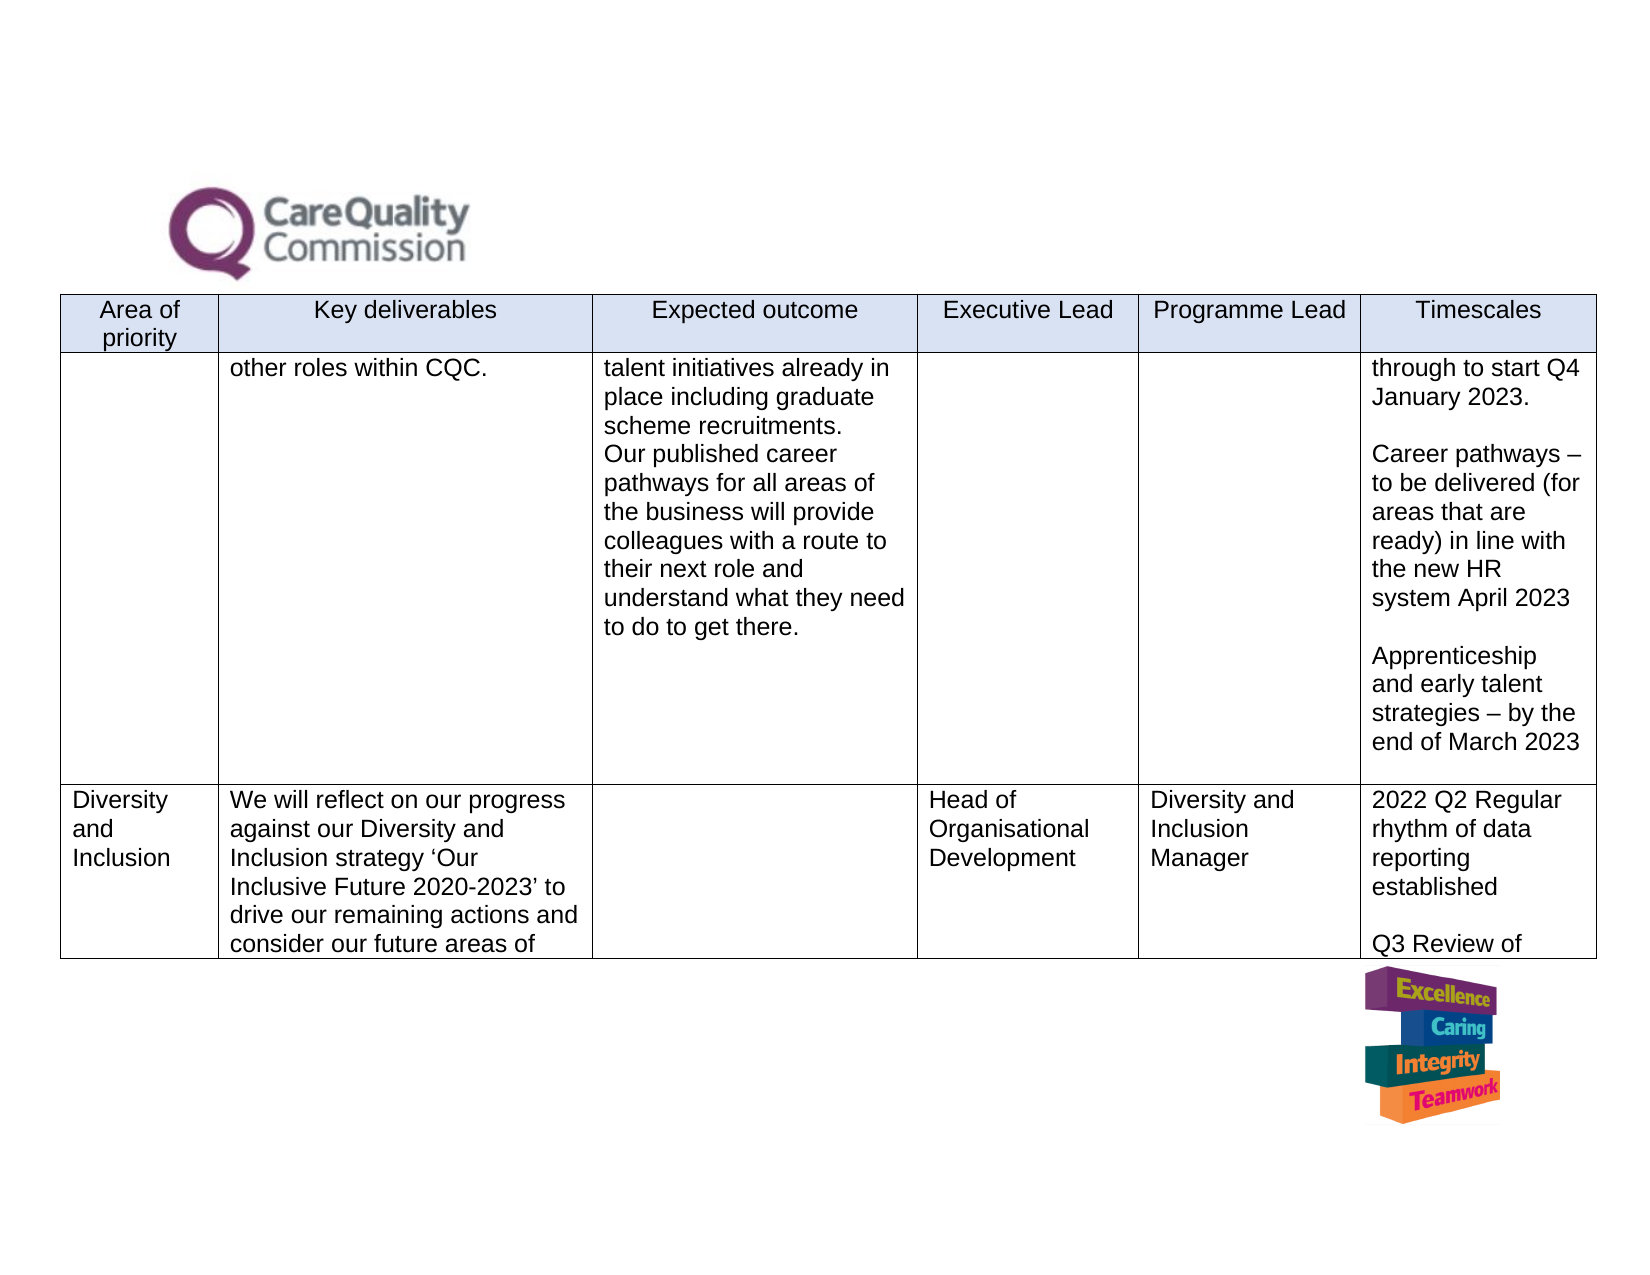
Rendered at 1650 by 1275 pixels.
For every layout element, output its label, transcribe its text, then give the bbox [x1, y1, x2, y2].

table_cell [593, 785, 917, 958]
table_cell [61, 353, 218, 784]
table_header Timescales [1361, 295, 1596, 352]
table_cell [918, 353, 1138, 784]
table_cell [1139, 353, 1360, 784]
table_cell other roles within CQC. [219, 353, 592, 784]
table_cell Head of Organisational Development [918, 785, 1138, 958]
table_cell Diversity and Inclusion [61, 785, 218, 958]
table_cell through to start Q4 January 2023. Career pathways – to be delivered (for areas that are ready) in line with the new HR system April 2023 Apprenticeship and early talent strategies – by the end of March 2023 [1361, 353, 1596, 784]
table_cell We will reflect on our progress against our Diversity and Inclusion strategy ‘Our Inclusive Future 2020-2023’ to drive our remaining actions and consider our future areas of [219, 785, 592, 958]
table_header Programme Lead [1139, 295, 1360, 352]
table_cell Diversity and Inclusion Manager [1139, 785, 1360, 958]
table_header Expected outcome [593, 295, 917, 352]
table_header Executive Lead [918, 295, 1138, 352]
table_cell 2022 Q2 Regular rhythm of data reporting established Q3 Review of [1361, 785, 1596, 958]
table_header Key deliverables [219, 295, 592, 352]
table_cell talent initiatives already in place including graduate scheme recruitments. Our published career pathways for all areas of the business will provide colleagues with a route to their next role and understand what they need to do to get there. [593, 353, 917, 784]
table_header Area of priority [61, 295, 218, 352]
